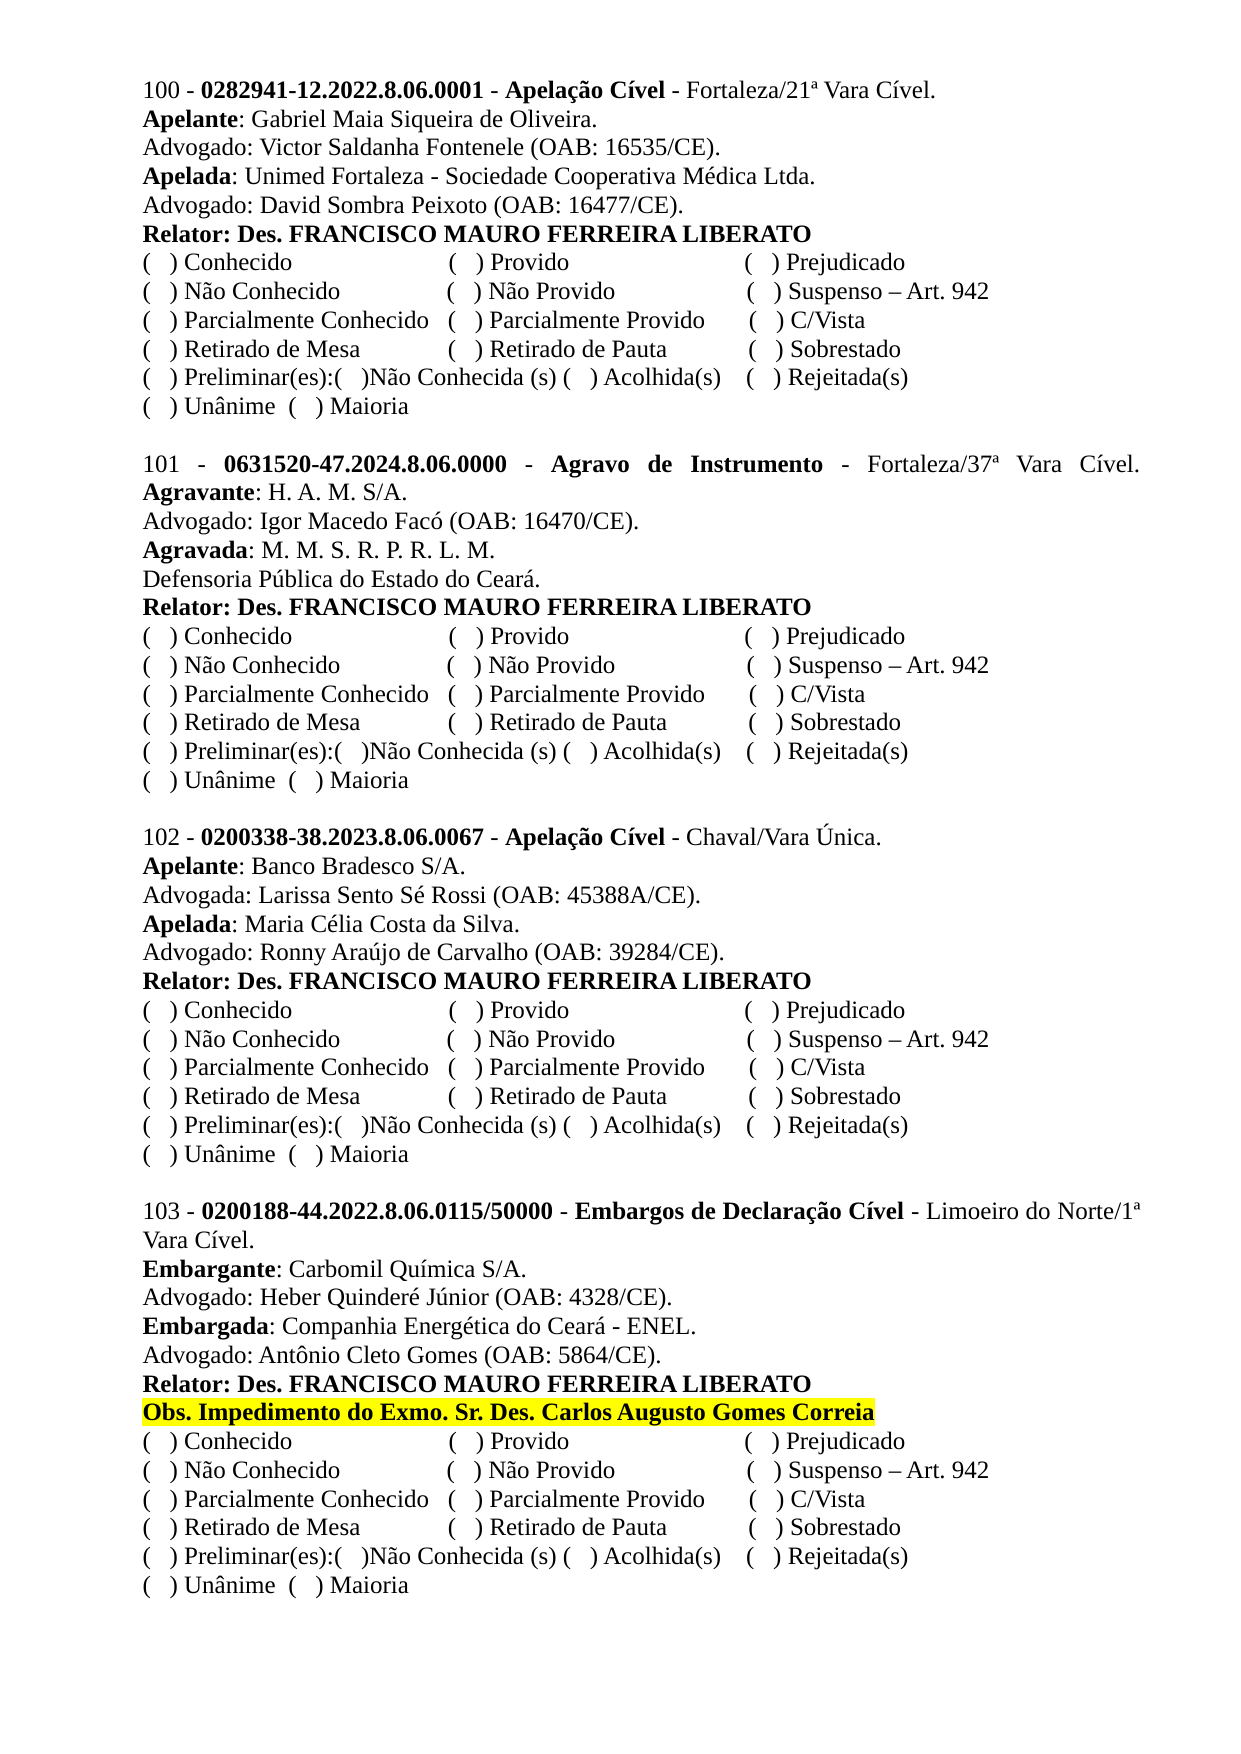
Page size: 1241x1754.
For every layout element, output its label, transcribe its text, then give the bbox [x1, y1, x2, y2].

text ( ) Não Conhecido ( ) Não Provido ( ) Suspenso – Art. 942 [142, 650, 1158, 679]
text ( ) Não Conhecido ( ) Não Provido ( ) Suspenso – Art. 942 [142, 1024, 1158, 1052]
text Advogado: Ronny Araújo de Carvalho (OAB: 39284/CE). [142, 937, 1141, 966]
text Relator: Des. FRANCISCO MAURO FERREIRA LIBERATO [142, 1369, 1141, 1397]
text ( ) Unânime ( ) Maioria [142, 1139, 1158, 1167]
text ( ) Retirado de Mesa ( ) Retirado de Pauta ( ) Sobrestado [142, 334, 1158, 362]
text Relator: Des. FRANCISCO MAURO FERREIRA LIBERATO [142, 966, 1141, 995]
text ( ) Não Conhecido ( ) Não Provido ( ) Suspenso – Art. 942 [142, 1455, 1158, 1484]
text Advogada: Larissa Sento Sé Rossi (OAB: 45388A/CE). [142, 880, 1141, 909]
text ( ) Unânime ( ) Maioria [142, 391, 1158, 420]
text ( ) Preliminar(es):( )Não Conhecida (s) ( ) Acolhida(s) ( ) Rejeitada(s) [142, 736, 1158, 765]
text Advogado: Antônio Cleto Gomes (OAB: 5864/CE). [142, 1340, 1141, 1369]
text Embargante: Carbomil Química S/A. [142, 1254, 1141, 1282]
text ( ) Conhecido ( ) Provido ( ) Prejudicado [142, 247, 1141, 276]
text ( ) Parcialmente Conhecido ( ) Parcialmente Provido ( ) C/Vista [142, 305, 1158, 334]
text ( ) Unânime ( ) Maioria [142, 765, 1158, 794]
text ( ) Retirado de Mesa ( ) Retirado de Pauta ( ) Sobrestado [142, 1081, 1158, 1110]
text ( ) Retirado de Mesa ( ) Retirado de Pauta ( ) Sobrestado [142, 1512, 1158, 1541]
text ( ) Conhecido ( ) Provido ( ) Prejudicado [142, 1426, 1141, 1455]
text Advogado: Victor Saldanha Fontenele (OAB: 16535/CE). [142, 132, 1141, 161]
text ( ) Preliminar(es):( )Não Conhecida (s) ( ) Acolhida(s) ( ) Rejeitada(s) [142, 1110, 1158, 1139]
text Defensoria Pública do Estado do Ceará. [142, 564, 1141, 592]
text ( ) Parcialmente Conhecido ( ) Parcialmente Provido ( ) C/Vista [142, 1484, 1158, 1512]
text Advogado: David Sombra Peixoto (OAB: 16477/CE). [142, 190, 1141, 219]
text 100 - 0282941-12.2022.8.06.0001 - Apelação Cível - Fortaleza/21ª Vara Cível. [142, 75, 1141, 104]
text Agravada: M. M. S. R. P. R. L. M. [142, 535, 1141, 564]
text ( ) Unânime ( ) Maioria [142, 1570, 1158, 1599]
text Apelada: Maria Célia Costa da Silva. [142, 909, 1141, 937]
text ( ) Conhecido ( ) Provido ( ) Prejudicado [142, 621, 1141, 650]
text Embargada: Companhia Energética do Ceará - ENEL. [142, 1311, 1141, 1340]
text Relator: Des. FRANCISCO MAURO FERREIRA LIBERATO [142, 219, 1141, 247]
text ( ) Retirado de Mesa ( ) Retirado de Pauta ( ) Sobrestado [142, 707, 1158, 736]
text Advogado: Heber Quinderé Júnior (OAB: 4328/CE). [142, 1282, 1141, 1311]
text ( ) Não Conhecido ( ) Não Provido ( ) Suspenso – Art. 942 [142, 276, 1158, 305]
text Relator: Des. FRANCISCO MAURO FERREIRA LIBERATO [142, 592, 1141, 621]
text ( ) Parcialmente Conhecido ( ) Parcialmente Provido ( ) C/Vista [142, 679, 1158, 707]
text Apelante: Gabriel Maia Siqueira de Oliveira. [142, 104, 1141, 132]
text ( ) Conhecido ( ) Provido ( ) Prejudicado [142, 995, 1141, 1024]
text 101 - 0631520-47.2024.8.06.0000 - Agravo de Instrumento - Fortaleza/37ª Vara Cível. Agravante: H. A. M. S/A. [142, 449, 1141, 506]
text Apelada: Unimed Fortaleza - Sociedade Cooperativa Médica Ltda. [142, 161, 1141, 190]
text 103 - 0200188-44.2022.8.06.0115/50000 - Embargos de Declaração Cível - Limoeiro do Norte/1ª Vara Cível. [142, 1196, 1141, 1254]
text ( ) Parcialmente Conhecido ( ) Parcialmente Provido ( ) C/Vista [142, 1052, 1158, 1081]
text Obs. Impedimento do Exmo. Sr. Des. Carlos Augusto Gomes Correia [142, 1397, 1141, 1426]
text ( ) Preliminar(es):( )Não Conhecida (s) ( ) Acolhida(s) ( ) Rejeitada(s) [142, 362, 1158, 391]
text Apelante: Banco Bradesco S/A. [142, 851, 1141, 880]
text 102 - 0200338-38.2023.8.06.0067 - Apelação Cível - Chaval/Vara Única. [142, 822, 1141, 851]
text ( ) Preliminar(es):( )Não Conhecida (s) ( ) Acolhida(s) ( ) Rejeitada(s) [142, 1541, 1158, 1570]
text Advogado: Igor Macedo Facó (OAB: 16470/CE). [142, 506, 1141, 535]
